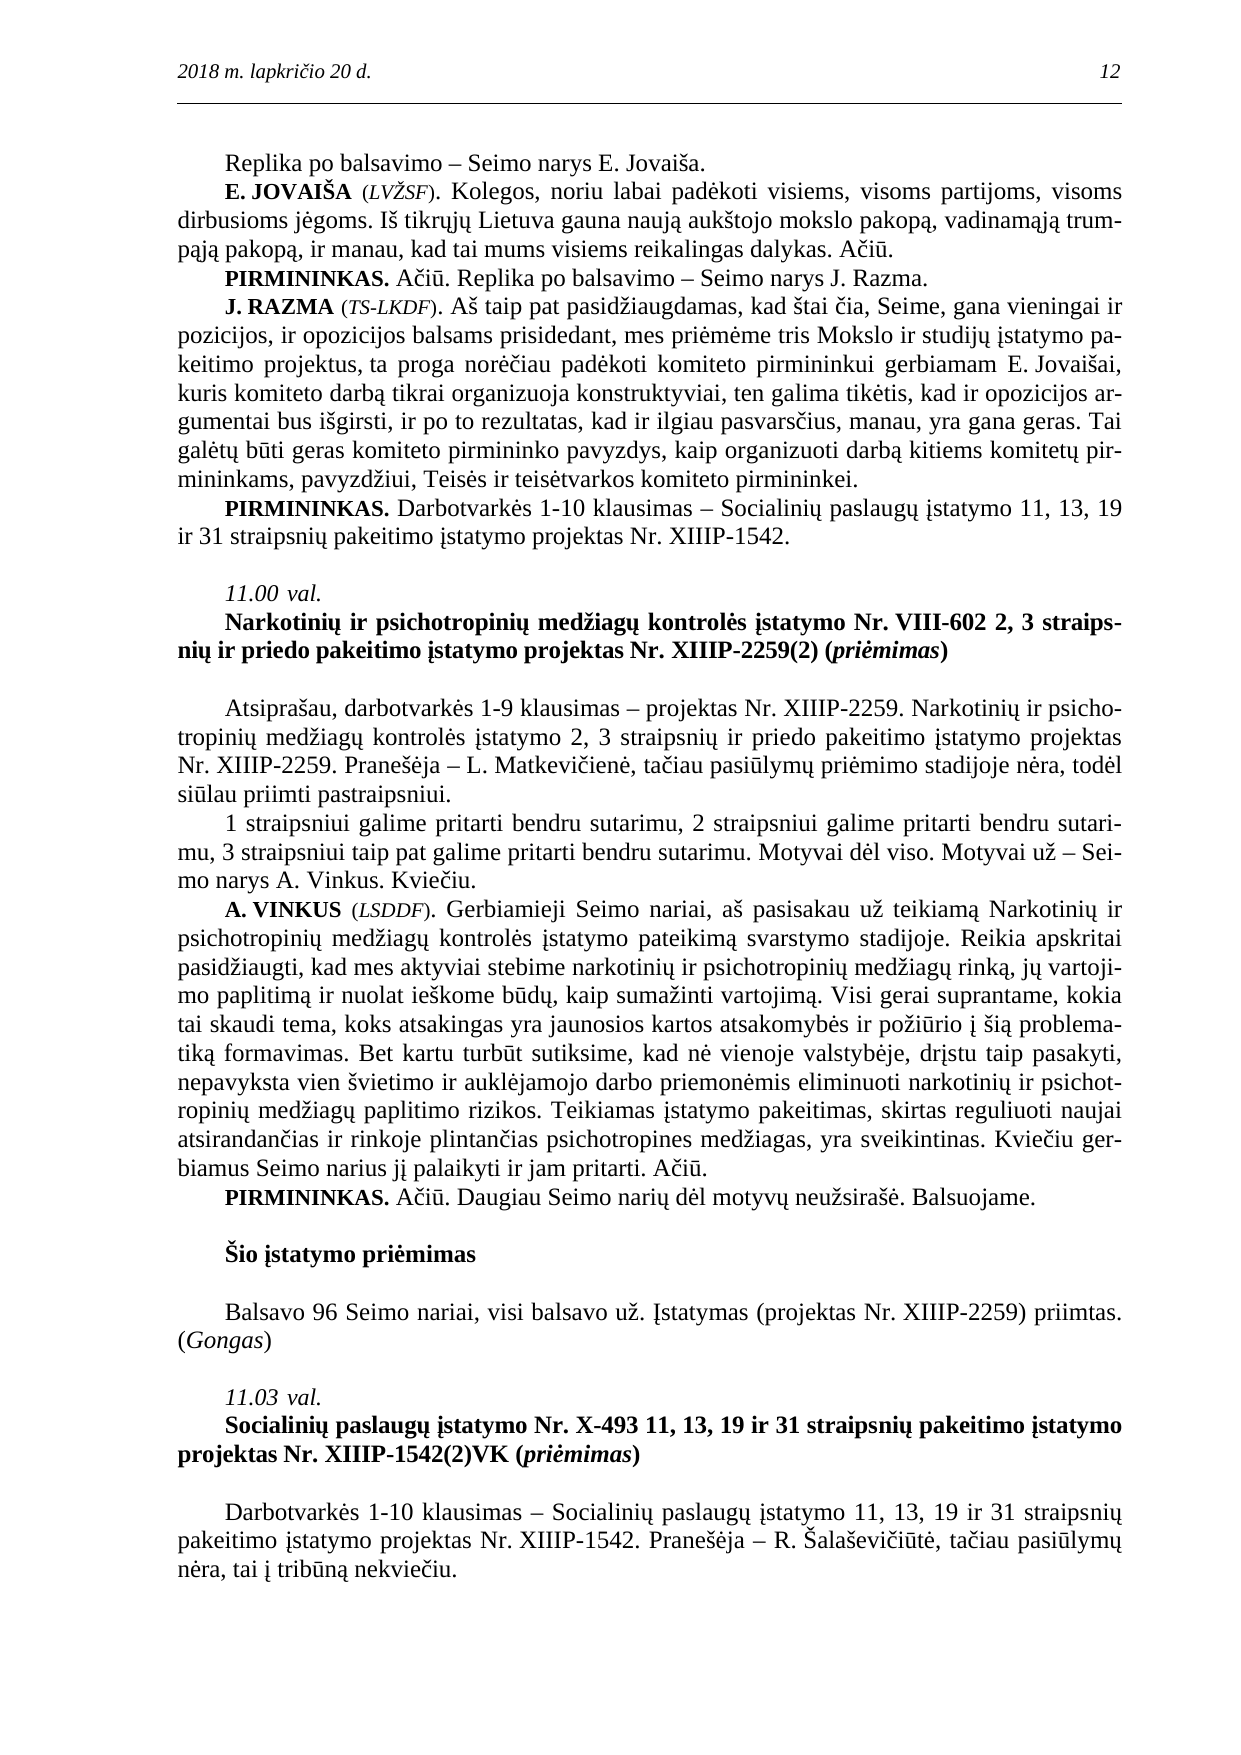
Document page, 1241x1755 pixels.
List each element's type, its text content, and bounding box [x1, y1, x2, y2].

text PIRMININKAS. Ačiū. Re­pli­ka po bal­sa­vi­mo – Sei­mo na­rys J. Raz­ma. [177, 263, 1122, 291]
text E. JOVAIŠA (LVŽSF). Ko­le­gos, no­riu la­bai pa­dė­ko­ti vi­siems, vi­soms par­ti­joms, vi­soms dir­bu­sioms jė­goms. Iš tik­rų­jų Lie­tu­va gau­na nau­ją aukš­to­jo moks­lo pa­ko­pą, va­di­na­mą­ją trum­pą­ją pa­ko­pą, ir ma­nau, kad tai mums vi­siems rei­ka­lin­gas da­ly­kas. Ačiū. [177, 176, 1122, 263]
text Re­pli­ka po bal­sa­vi­mo – Sei­mo na­rys E. Jo­vai­ša. [177, 148, 1122, 176]
text PIRMININKAS. Ačiū. Dau­giau Sei­mo na­rių dėl mo­ty­vų ne­už­si­ra­šė. Bal­suo­ja­me. [177, 1182, 1122, 1210]
text Nar­ko­ti­nių ir psi­chot­ro­pi­nių me­džia­gų kon­tro­lės įsta­ty­mo Nr. VIII-602 2, 3 straips­nių ir prie­do pa­kei­ti­mo įsta­ty­mo pro­jek­tas Nr. XIIIP-2259(2) (pri­ėmi­mas) [177, 607, 1122, 664]
text Dar­bo­tvarkės 1-10 klau­si­mas – So­cia­li­nių pa­slau­gų įsta­ty­mo 11, 13, 19 ir 31 straips­nių pa­kei­ti­mo įsta­ty­mo pro­jek­tas Nr. XIIIP-1542. Pra­ne­šė­ja – R. Ša­la­še­vi­čiū­tė, ta­čiau pa­siū­ly­mų nė­ra, tai į tri­bū­ną ne­kvie­čiu. [177, 1497, 1122, 1583]
text Šio įsta­ty­mo pri­ėmi­mas [177, 1239, 1122, 1268]
text 11.00 val. [224, 579, 1122, 607]
text So­cia­li­nių pa­slau­gų įsta­ty­mo Nr. X-493 11, 13, 19 ir 31 straips­nių pa­kei­ti­mo įsta­ty­mo pro­jek­tas Nr. XIIIP-1542(2)VK (pri­ėmi­mas) [177, 1410, 1122, 1468]
text Bal­sa­vo 96 Sei­mo na­riai, vi­si bal­sa­vo už. Įsta­ty­mas (pro­jek­tas Nr. XIIIP-2259) pri­im­tas. (Gon­gas) [177, 1297, 1122, 1354]
text J. RAZMA (TS-LKDF). Aš taip pat pa­si­džiaug­da­mas, kad štai čia, Sei­me, ga­na vie­nin­gai ir po­zi­ci­jos, ir opo­zi­ci­jos bal­sams pri­si­de­dant, mes pri­ėmė­me tris Moks­lo ir stu­di­jų įsta­ty­mo pa­kei­ti­mo pro­jek­tus, ta pro­ga no­rė­čiau pa­dė­ko­ti ko­mi­te­to pir­mi­nin­kui ger­bia­mam E. Jo­vai­šai, ku­ris ko­mi­te­to dar­bą tik­rai or­ga­ni­zuo­ja kon­struk­ty­viai, ten ga­li­ma ti­kė­tis, kad ir opo­zi­ci­jos ar­gu­men­tai bus iš­girs­ti, ir po to re­zul­ta­tas, kad ir il­giau pa­svars­čius, ma­nau, yra ga­na ge­ras. Tai ga­lė­tų bū­ti ge­ras ko­mi­te­to pir­mi­nin­ko pa­vyz­dys, kaip or­ga­ni­zuo­ti dar­bą ki­tiems ko­mi­te­tų pir­mi­nin­kams, pa­vyz­džiui, Tei­sės ir tei­sėt­var­kos ko­mi­te­to pir­mi­nin­kei. [177, 291, 1122, 493]
text At­si­pra­šau, dar­bo­tvarkės 1-9 klau­si­mas – pro­jek­tas Nr. XIIIP-2259. Nar­ko­ti­nių ir psi­cho­t­ro­pi­nių me­džia­gų kon­tro­lės įsta­ty­mo 2, 3 straips­nių ir prie­do pa­kei­ti­mo įsta­ty­mo pro­jek­tas Nr. XIIIP-2259. Pra­ne­šė­ja – L. Mat­ke­vi­čie­nė, ta­čiau pa­siū­ly­mų pri­ėmi­mo sta­di­jo­je nė­ra, to­dėl siū­lau pri­im­ti pa­straips­niui. [177, 693, 1122, 808]
text 1 straips­niui ga­li­me pri­tar­ti ben­dru su­ta­ri­mu, 2 straips­niui ga­li­me pri­tar­ti ben­dru su­ta­ri­mu, 3 straips­niui taip pat ga­li­me pri­tar­ti ben­dru su­ta­ri­mu. Mo­ty­vai dėl vi­so. Mo­ty­vai už – Sei­mo na­rys A. Vin­kus. Kvie­čiu. [177, 808, 1122, 894]
text A. VINKUS (LSDDF). Ger­bia­mie­ji Sei­mo na­riai, aš pa­si­sa­kau už tei­kia­mą Nar­ko­ti­nių ir psi­chot­ro­pi­nių me­džia­gų kon­tro­lės įsta­ty­mo pa­tei­ki­mą svars­ty­mo sta­di­jo­je. Rei­kia ap­skri­tai pa­si­džiaug­ti, kad mes ak­ty­viai ste­bi­me nar­ko­ti­nių ir psi­chot­ro­pi­nių me­džia­gų rin­ką, jų var­to­ji­mo pa­pli­ti­mą ir nuo­lat ieš­ko­me bū­dų, kaip suma­žin­ti var­to­ji­mą. Vi­si ge­rai su­pran­ta­me, ko­kia tai skau­di te­ma, koks at­sa­kin­gas yra jau­no­sios kar­tos at­sa­ko­my­bės ir po­žiū­rio į šią pro­ble­ma­tiką for­ma­vi­mas. Bet kar­tu tur­būt su­tik­si­me, kad nė vie­no­je vals­ty­bė­je, drįs­tu taip pa­sa­ky­ti, ne­pa­vyks­ta vien švie­ti­mo ir auk­lė­ja­mo­jo dar­bo prie­mo­nė­mis eli­mi­nuo­ti nar­ko­ti­nių ir psi­chot­ro­pi­nių me­džia­gų pa­pli­ti­mo ri­zi­kos. Tei­kia­mas įsta­ty­mo pa­kei­ti­mas, skir­tas re­gu­liuo­ti nau­jai at­si­ran­dan­čias ir rin­ko­je plin­tan­čias psi­chot­ro­pi­nes me­džia­gas, yra svei­kin­ti­nas. Kvie­čiu ger­bia­mus Sei­mo na­rius jį pa­lai­ky­ti ir jam pri­tar­ti. Ačiū. [177, 894, 1122, 1182]
text 11.03 val. [224, 1383, 1122, 1410]
text PIRMININKAS. Dar­bo­tvarkės 1-10 klau­si­mas – So­cia­li­nių pa­slau­gų įsta­ty­mo 11, 13, 19 ir 31 straips­nių pa­kei­ti­mo įsta­ty­mo pro­jek­tas Nr. XIIIP-1542. [177, 493, 1122, 550]
